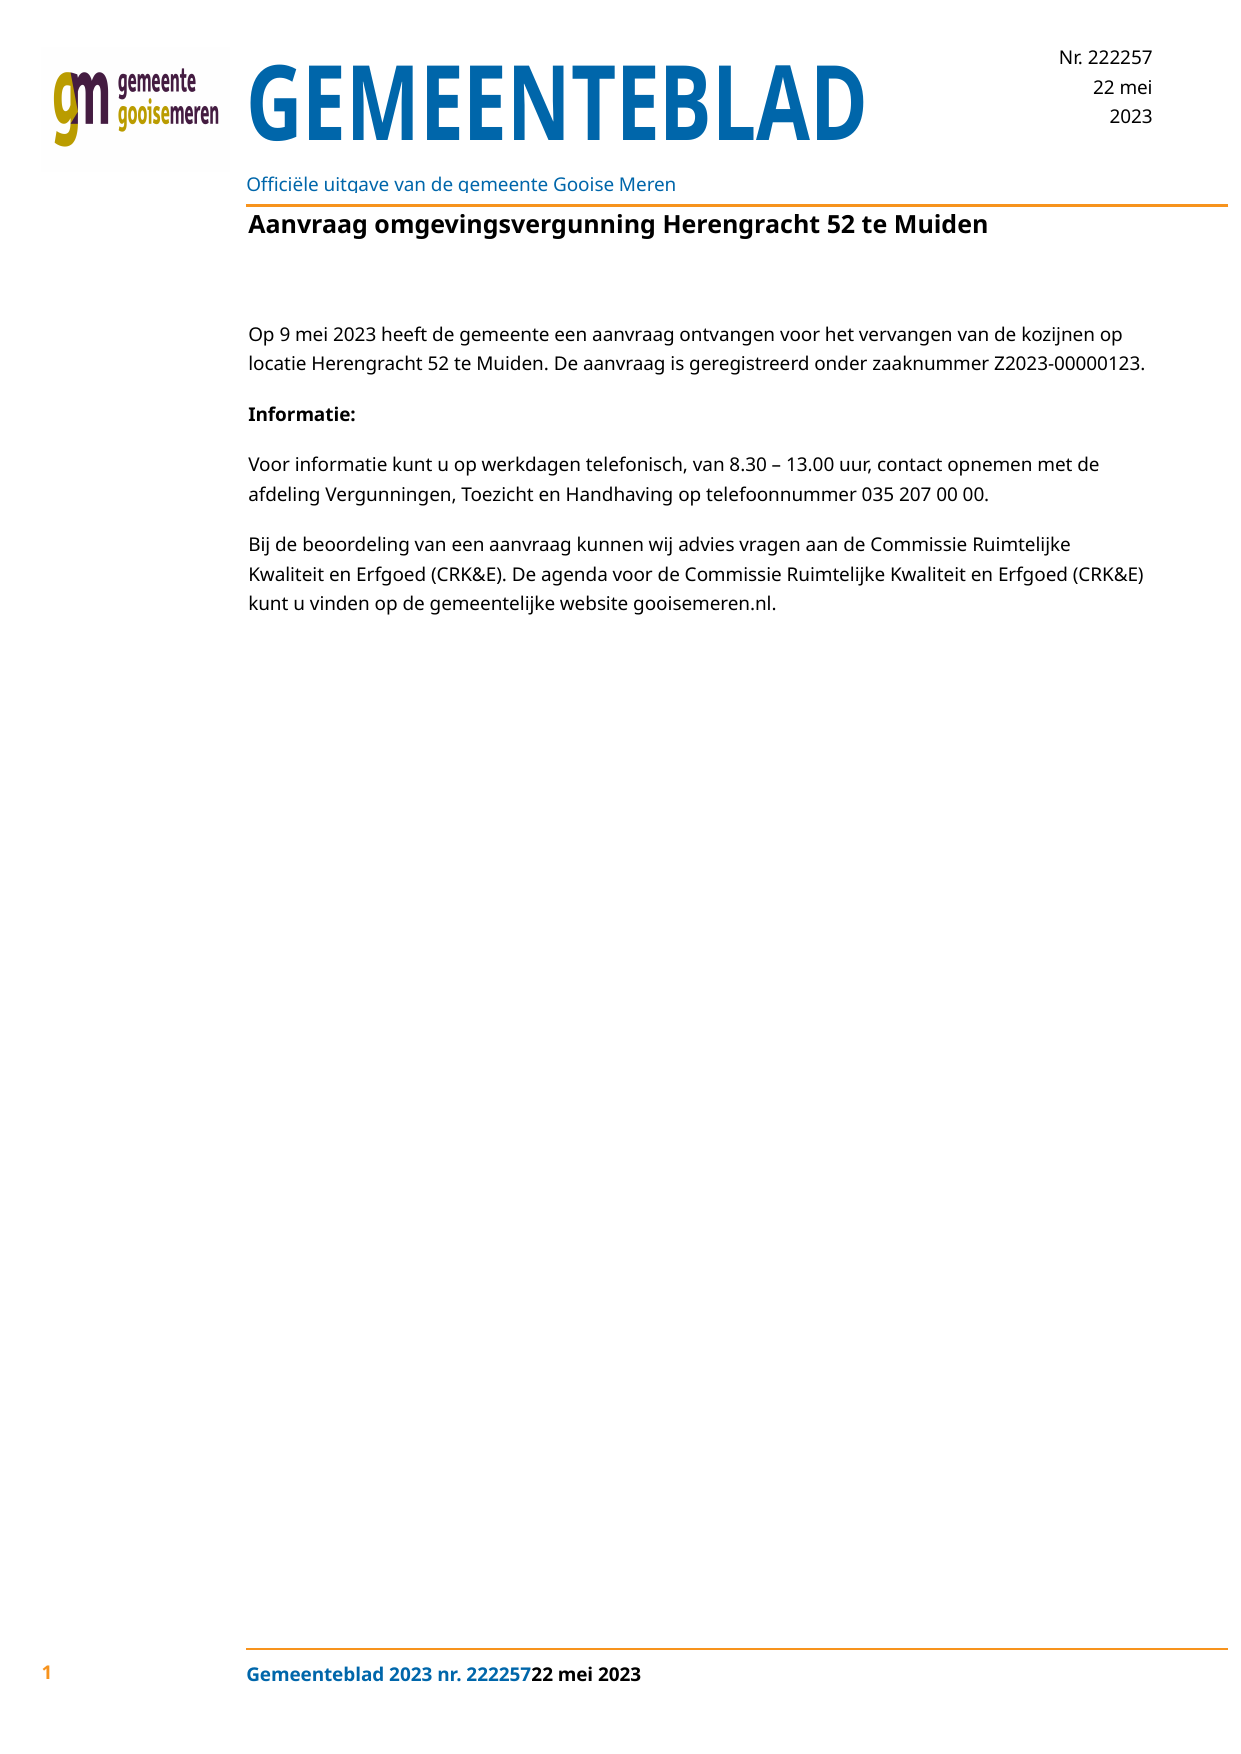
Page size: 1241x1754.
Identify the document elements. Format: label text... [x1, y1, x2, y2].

text Op 9 mei 2023 heeft de gemeente een aanvraag ontvangen voor het vervangen van de kozijnen op locatie Herengracht 52 te Muiden. De aanvraag is geregistreerd onder zaaknummer Z2023-00000123. [248, 321, 1152, 376]
text Informatie: [248, 401, 1152, 426]
picture [41, 47, 231, 172]
text Bij de beoordeling van een aanvraag kunnen wij advies vragen aan de Commissie Ruimtelijke Kwaliteit en Erfgoed (CRK&E). De agenda voor de Commissie Ruimtelijke Kwaliteit en Erfgoed (CRK&E) kunt u vinden op de gemeentelijke website gooisemeren.nl. [248, 531, 1152, 616]
text Aanvraag omgevingsvergunning Herengracht 52 te Muiden [248, 207, 1152, 241]
text Voor informatie kunt u op werkdagen telefonisch, van 8.30 – 13.00 uur, contact opnemen met de afdeling Vergunningen, Toezicht en Handhaving op telefoonnummer 035 207 00 00. [248, 451, 1152, 506]
